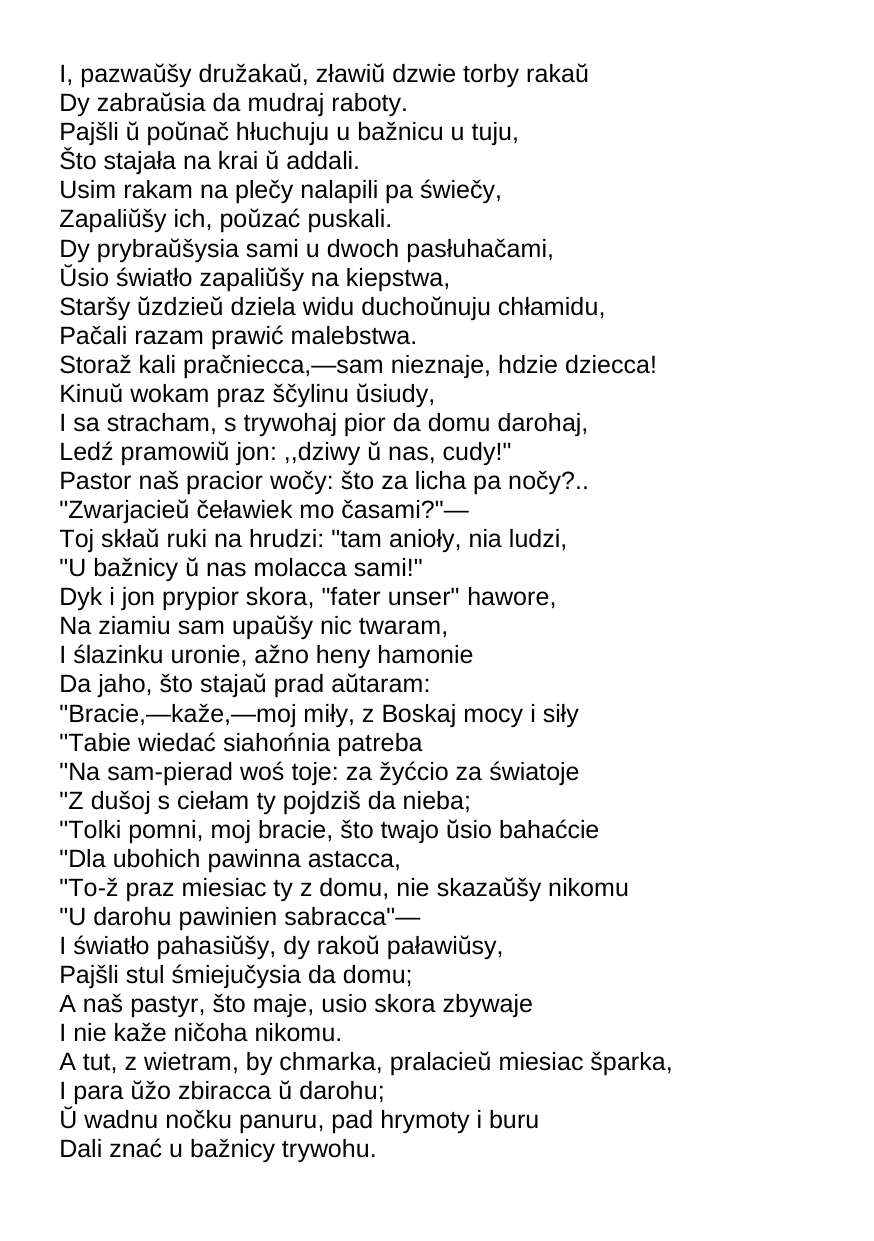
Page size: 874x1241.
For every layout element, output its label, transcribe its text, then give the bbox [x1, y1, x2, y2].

text Ledź pramowiŭ jon: ,,dziwy ŭ nas, cudy!" [59, 437, 815, 466]
text Pajšli ŭ poŭnač hłuchuju u bažnicu u tuju, [59, 117, 815, 146]
text Ŭsio światło zapaliŭšy na kiepstwa, [59, 262, 815, 292]
text Pajšli stul śmiejučysia da domu; [59, 960, 815, 989]
text Dyk i jon prypior skora, "fater unser" hawore, [59, 582, 815, 611]
text Pačali razam prawić malebstwa. [59, 321, 815, 350]
text Kinuŭ wokam praz ščylinu ŭsiudy, [59, 379, 815, 408]
text A naš pastyr, što maje, usio skora zbywaje [59, 989, 815, 1018]
text "Bracie,—kaže,—moj miły, z Boskaj mocy i siły [59, 698, 815, 727]
text I nie kaže ničoha nikomu. [59, 1018, 815, 1047]
text "Tabie wiedać siahońnia patreba [59, 727, 815, 757]
text Pastor naš pracior wočy: što za licha pa nočy?.. [59, 466, 815, 495]
text I światło pahasiŭšy, dy rakoŭ paławiŭsy, [59, 931, 815, 960]
text Dali znać u bažnicy trywohu. [59, 1134, 815, 1163]
text I ślazinku uronie, ažno heny hamonie [59, 640, 815, 669]
text Staršy ŭzdzieŭ dziela widu duchoŭnuju chłamidu, [59, 292, 815, 321]
text "Na sam-pierad woś toje: za žyćcio za światoje [59, 757, 815, 786]
text Na ziamiu sam upaŭšy nic twaram, [59, 611, 815, 640]
text "Tolki pomni, moj bracie, što twajo ŭsio bahaćcie [59, 815, 815, 844]
text Usim rakam na plečy nalapili pa świečy, [59, 175, 815, 204]
text I sa stracham, s trywohaj pior da domu darohaj, [59, 408, 815, 437]
text I para ŭžo zbiracca ŭ darohu; [59, 1076, 815, 1105]
text Dy zabraŭsia da mudraj raboty. [59, 88, 815, 117]
text "To-ž praz miesiac ty z domu, nie skazaŭšy nikomu [59, 873, 815, 902]
text I, pazwaŭšy družakaŭ, zławiŭ dzwie torby rakaŭ [59, 59, 815, 88]
text Što stajała na krai ŭ addali. [59, 146, 815, 175]
text "U bažnicy ŭ nas molacca sami!" [59, 553, 815, 582]
text Storaž kali pračniecca,—sam nieznaje, hdzie dziecca! [59, 350, 815, 379]
text Da jaho, što stajaŭ prad aŭtaram: [59, 669, 815, 698]
text "Dla ubohich pawinna astacca, [59, 844, 815, 873]
text Zapaliŭšy ich, poŭzać puskali. [59, 204, 815, 233]
text Toj skłaŭ ruki na hrudzi: "tam anioły, nia ludzi, [59, 524, 815, 553]
text Ŭ wadnu nočku panuru, pad hrymoty i buru [59, 1105, 815, 1134]
text "Zwarjacieŭ čeławiek mo časami?"— [59, 495, 815, 524]
text "Z dušoj s ciełam ty pojdziš da nieba; [59, 786, 815, 815]
text A tut, z wietram, by chmarka, pralacieŭ miesiac šparka, [59, 1047, 815, 1076]
text "U darohu pawinien sabracca"— [59, 902, 815, 931]
text Dy prybraŭšysia sami u dwoch pasłuhačami, [59, 233, 815, 262]
